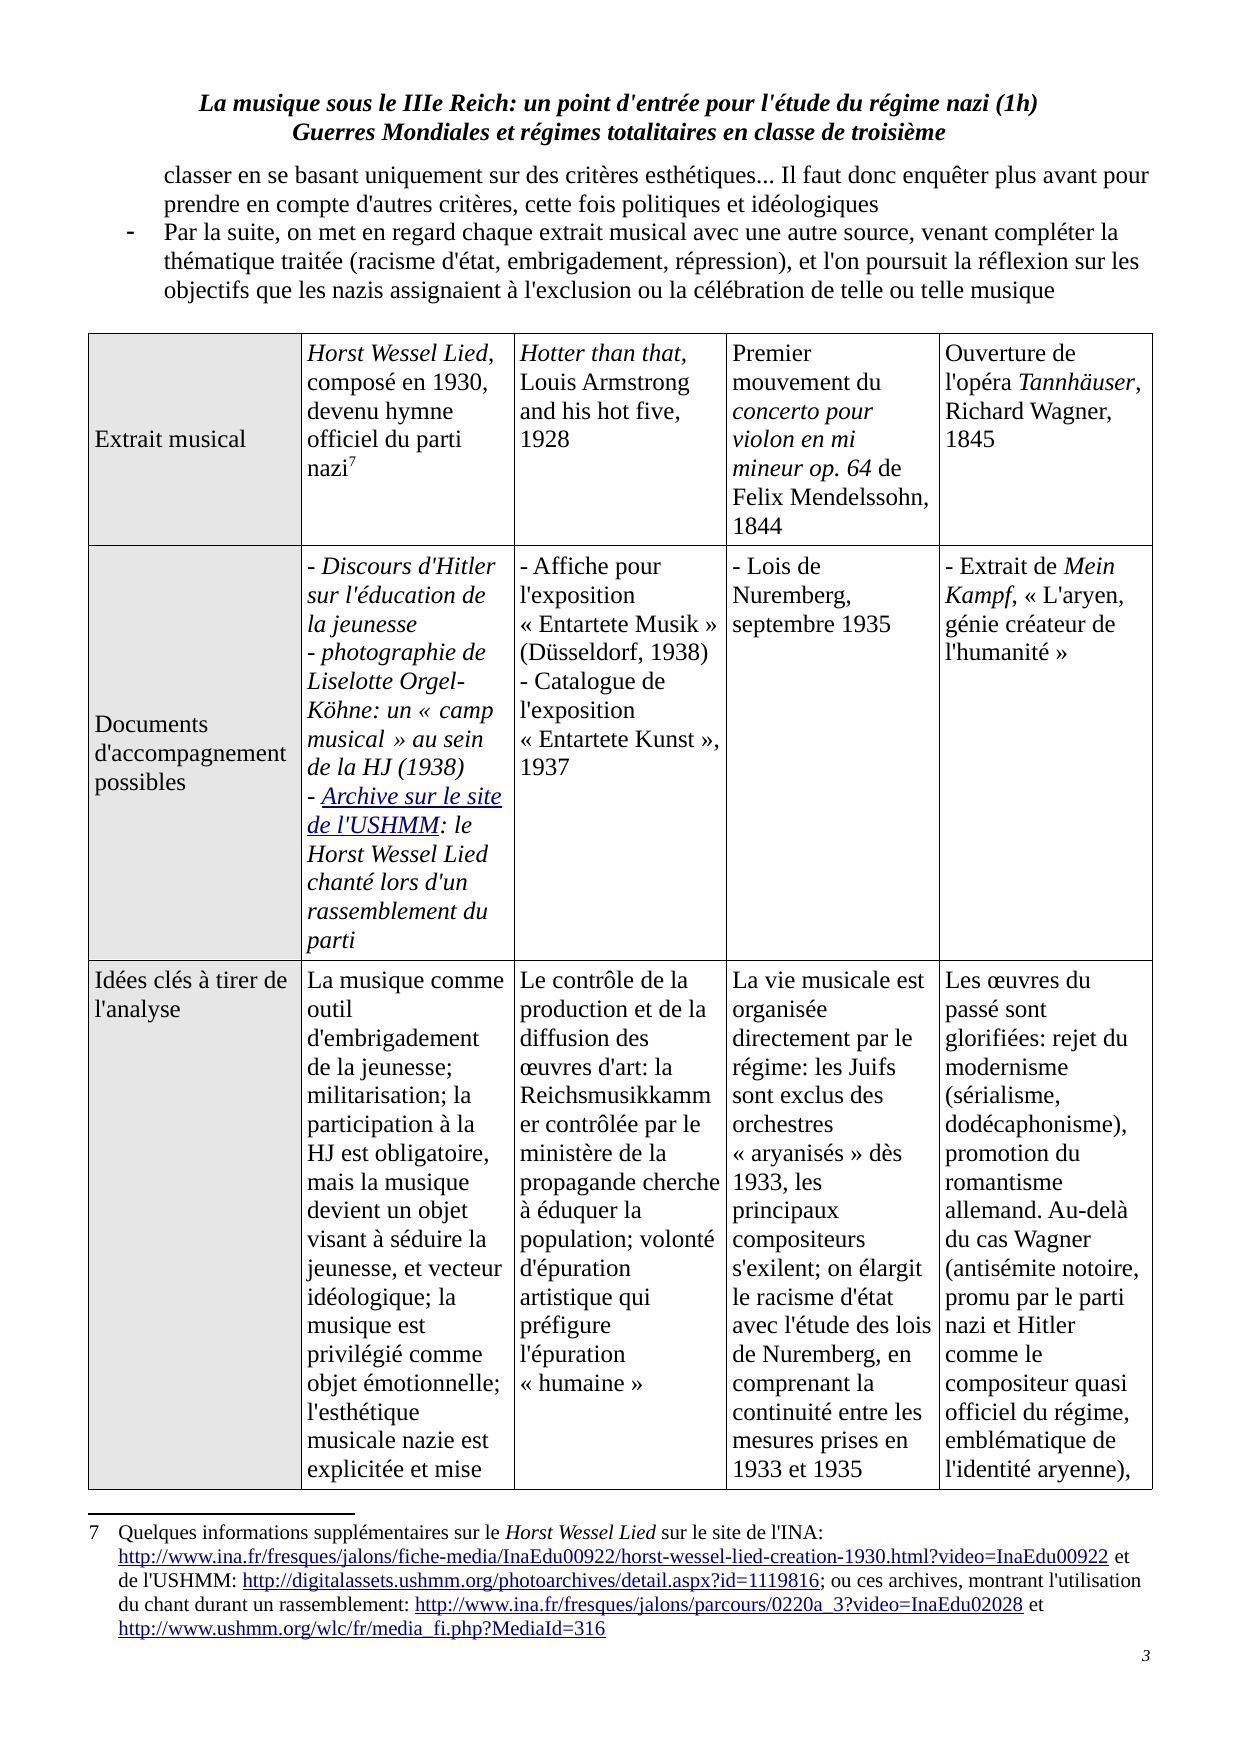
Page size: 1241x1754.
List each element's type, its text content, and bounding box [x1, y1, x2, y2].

table_header Extrait musical [89, 334, 301, 545]
table_cell La musique comme outil d'embrigadement de la jeunesse; militarisation; la participation à la HJ est obligatoire, mais la musique devient un objet visant à séduire la jeunesse, et vecteur idéologique; la musique est privilégié comme objet émotionnelle; l'esthétique musicale nazie est explicitée et mise [302, 961, 514, 1489]
table_cell Le contrôle de la production et de la diffusion des œuvres d'art: la Reichsmusikkammer contrôlée par le ministère de la propagande cherche à éduquer la population; volonté d'épuration artistique qui préfigure l'épuration « humaine » [515, 961, 726, 1489]
list Par la suite, on met en regard chaque extrait musical avec une autre source, venant compléter la thématique traitée (racisme d'état, embrigadement, répression), et l'on poursuit la réflexion sur les objectifs que les nazis assignaient à l'exclusion ou la célébration de telle ou telle musique [126, 217, 1152, 304]
table_cell - Lois de Nuremberg, septembre 1935 [727, 546, 939, 959]
list classer en se basant uniquement sur des critères esthétiques... Il faut donc enquêter plus avant pour prendre en compte d'autres critères, cette fois politiques et idéologiques [126, 160, 1152, 217]
table_cell - Discours d'Hitler sur l'éducation de la jeunesse - photographie de Liselotte Orgel-Köhne: un « camp musical » au sein de la HJ (1938) - Archive sur le site de l'USHMM: le Horst Wessel Lied chanté lors d'un rassemblement du parti [302, 546, 514, 959]
table_cell Documents d'accompagnement possibles [89, 546, 301, 959]
table_header Horst Wessel Lied, composé en 1930, devenu hymne officiel du parti nazi [302, 334, 514, 545]
table_header Hotter than that, Louis Armstrong and his hot five, 1928 [515, 334, 726, 545]
table_cell Idées clés à tirer de l'analyse [89, 961, 301, 1489]
table_cell - Affiche pour l'exposition « Entartete Musik » (Düsseldorf, 1938) - Catalogue de l'exposition « Entartete Kunst », 1937 [515, 546, 726, 959]
table_cell - Extrait de Mein Kampf, « L'aryen, génie créateur de l'humanité » [940, 546, 1152, 959]
table_header Ouverture de l'opéra Tannhäuser, Richard Wagner, 1845 [940, 334, 1152, 545]
table_cell Les œuvres du passé sont glorifiées: rejet du modernisme (sérialisme, dodécaphonisme), promotion du romantisme allemand. Au-delà du cas Wagner (antisémite notoire, promu par le parti nazi et Hitler comme le compositeur quasi officiel du régime, emblématique de l'identité aryenne), [940, 961, 1152, 1489]
table_header Premier mouvement du concerto pour violon en mi mineur op. 64 de Felix Mendelssohn, 1844 [727, 334, 939, 545]
table_cell La vie musicale est organisée directement par le régime: les Juifs sont exclus des orchestres « aryanisés » dès 1933, les principaux compositeurs s'exilent; on élargit le racisme d'état avec l'étude des lois de Nuremberg, en comprenant la continuité entre les mesures prises en 1933 et 1935 [727, 961, 939, 1489]
